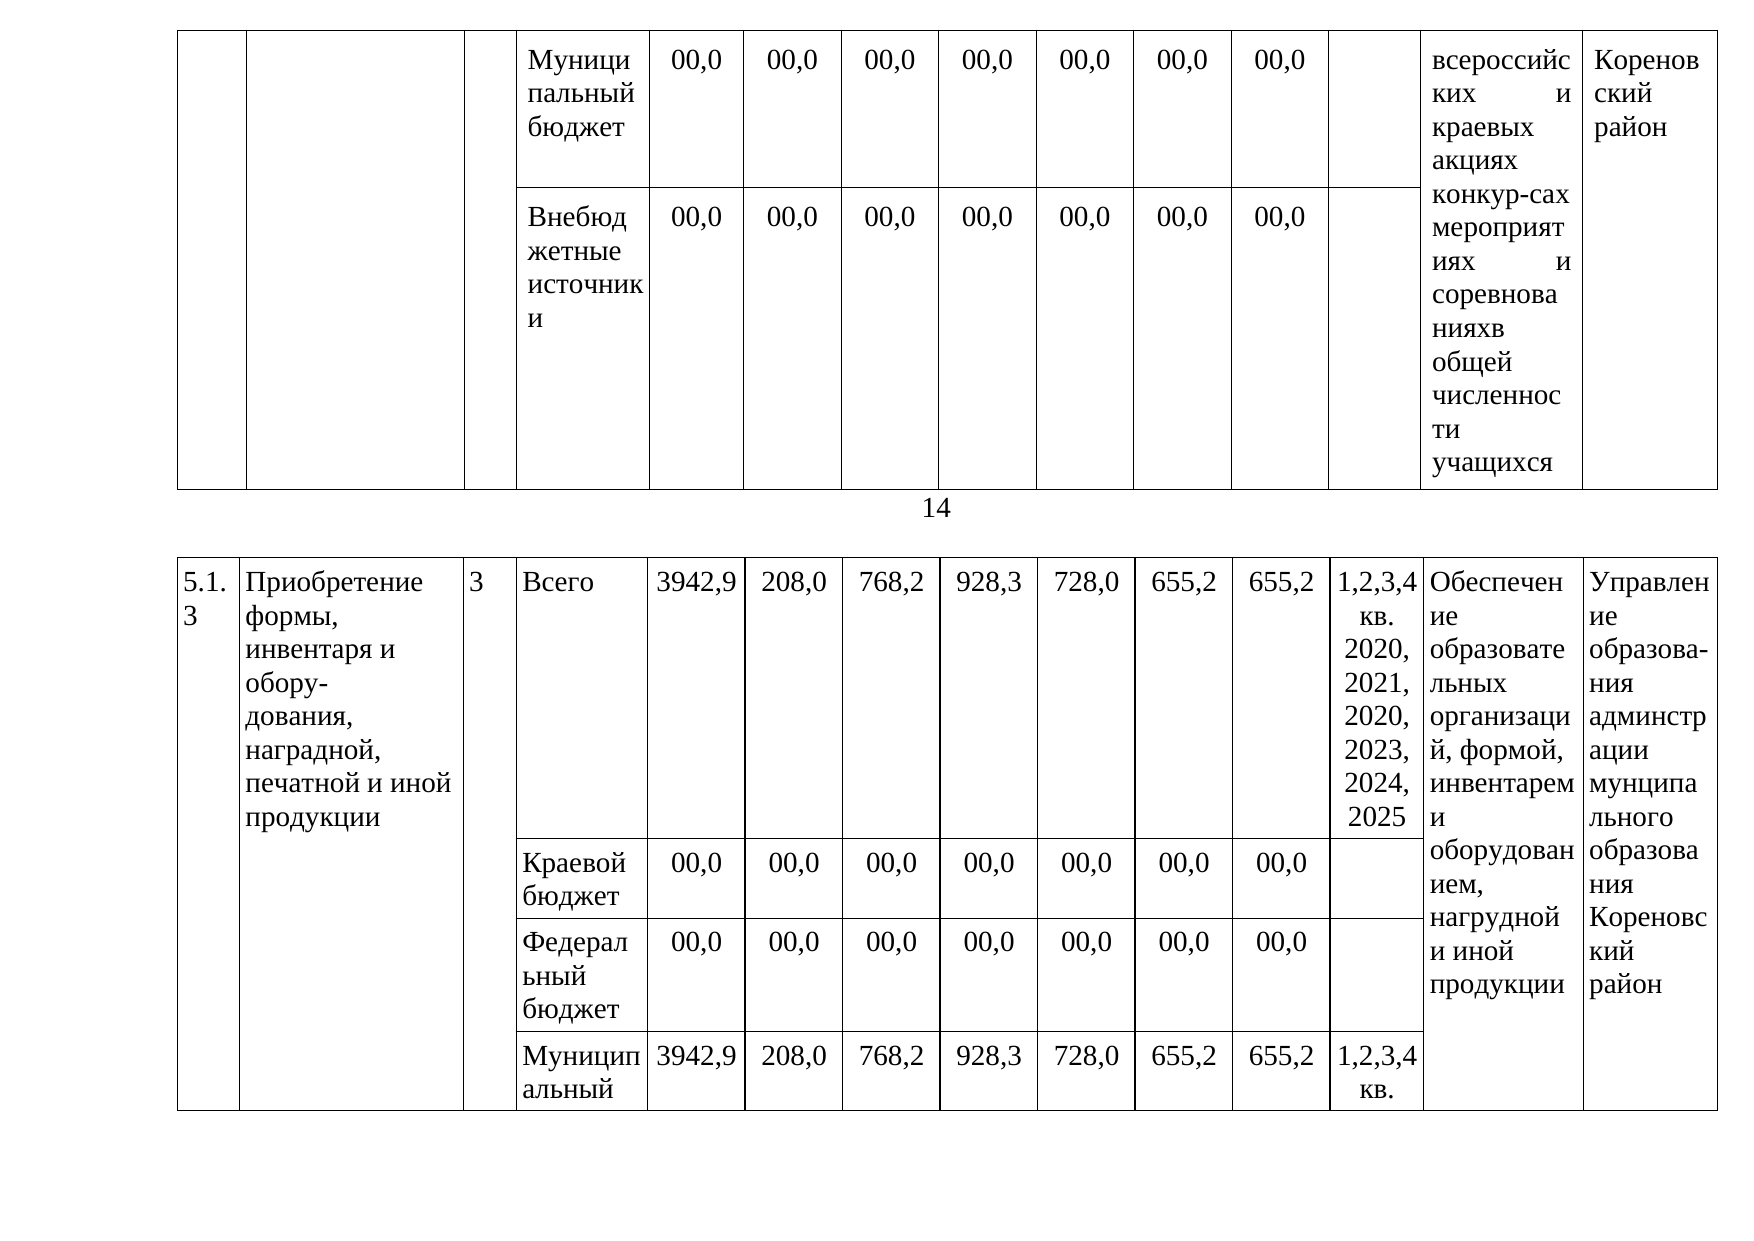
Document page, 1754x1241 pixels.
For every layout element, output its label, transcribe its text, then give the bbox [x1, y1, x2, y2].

table_cell [1329, 188, 1420, 489]
table_header 928,3 [941, 558, 1037, 838]
table_header 3 [464, 558, 516, 1110]
text 14 [177, 490, 1695, 524]
table_header 655,2 [1136, 558, 1232, 838]
table_cell 00,0 [941, 919, 1037, 1031]
table_cell [1329, 31, 1420, 187]
table_header Управление образова- ния админстрации мунципального образования Кореновский район [1584, 558, 1717, 1110]
table_header Всего [517, 558, 647, 838]
table_cell 00,0 [746, 839, 842, 918]
table_cell 00,0 [650, 31, 743, 187]
table_cell [1331, 839, 1423, 918]
table_cell 00,0 [650, 188, 743, 489]
table_cell 00,0 [939, 31, 1036, 187]
table_cell 00,0 [1038, 839, 1134, 918]
table_cell 00,0 [939, 188, 1036, 489]
table_cell 768,2 [843, 1032, 939, 1110]
table_cell 3942,9 [648, 1032, 744, 1110]
table_cell 00,0 [1136, 919, 1232, 1031]
table_cell Внебюд жетные источники [517, 188, 649, 489]
table_cell 00,0 [843, 919, 939, 1031]
table_header Приобретение формы, инвентаря и обору- дования, наградной, печатной и иной продукции [240, 558, 463, 1110]
table_cell 00,0 [842, 188, 938, 489]
table_header 1,2,3,4 кв. 2020, 2021, 2020, 2023, 2024, 2025 [1331, 558, 1423, 838]
table_cell 00,0 [843, 839, 939, 918]
table_header 728,0 [1038, 558, 1134, 838]
table_cell 728,0 [1038, 1032, 1134, 1110]
table_cell 00,0 [1233, 839, 1329, 918]
table_header 5.1.3 [178, 558, 239, 1110]
table_cell 00,0 [1136, 839, 1232, 918]
table_header 208,0 [746, 558, 842, 838]
table_header 3942,9 [648, 558, 744, 838]
table_cell 00,0 [744, 188, 841, 489]
table_cell 00,0 [1232, 31, 1328, 187]
table_cell Муниципальный бюджет [517, 31, 649, 187]
table_cell 00,0 [1037, 188, 1133, 489]
table_cell 00,0 [744, 31, 841, 187]
table_cell 00,0 [746, 919, 842, 1031]
table_cell 928,3 [941, 1032, 1037, 1110]
table_cell 208,0 [746, 1032, 842, 1110]
table_cell 00,0 [1134, 188, 1231, 489]
table_cell 00,0 [648, 839, 744, 918]
table_cell 00,0 [1134, 31, 1231, 187]
table_cell 655,2 [1136, 1032, 1232, 1110]
table_cell 00,0 [941, 839, 1037, 918]
table_cell 00,0 [1037, 31, 1133, 187]
table_header 655,2 [1233, 558, 1329, 838]
table_cell 00,0 [1038, 919, 1134, 1031]
table_cell Краевой бюджет [517, 839, 647, 918]
table_cell 00,0 [648, 919, 744, 1031]
table_header 768,2 [843, 558, 939, 838]
table_cell 00,0 [1232, 188, 1328, 489]
table_cell Муниципальный [517, 1032, 647, 1110]
table_cell 00,0 [1233, 919, 1329, 1031]
table_cell [1331, 919, 1423, 1031]
table_cell 655,2 [1233, 1032, 1329, 1110]
table_cell Федерал ьный бюджет [517, 919, 647, 1031]
table_header Обеспечение образовательных организаций, формой, инвентарем и оборудованием, нагрудной и иной продукции [1424, 558, 1583, 1110]
table_cell 00,0 [842, 31, 938, 187]
table_cell 1,2,3,4 кв. [1331, 1032, 1423, 1110]
